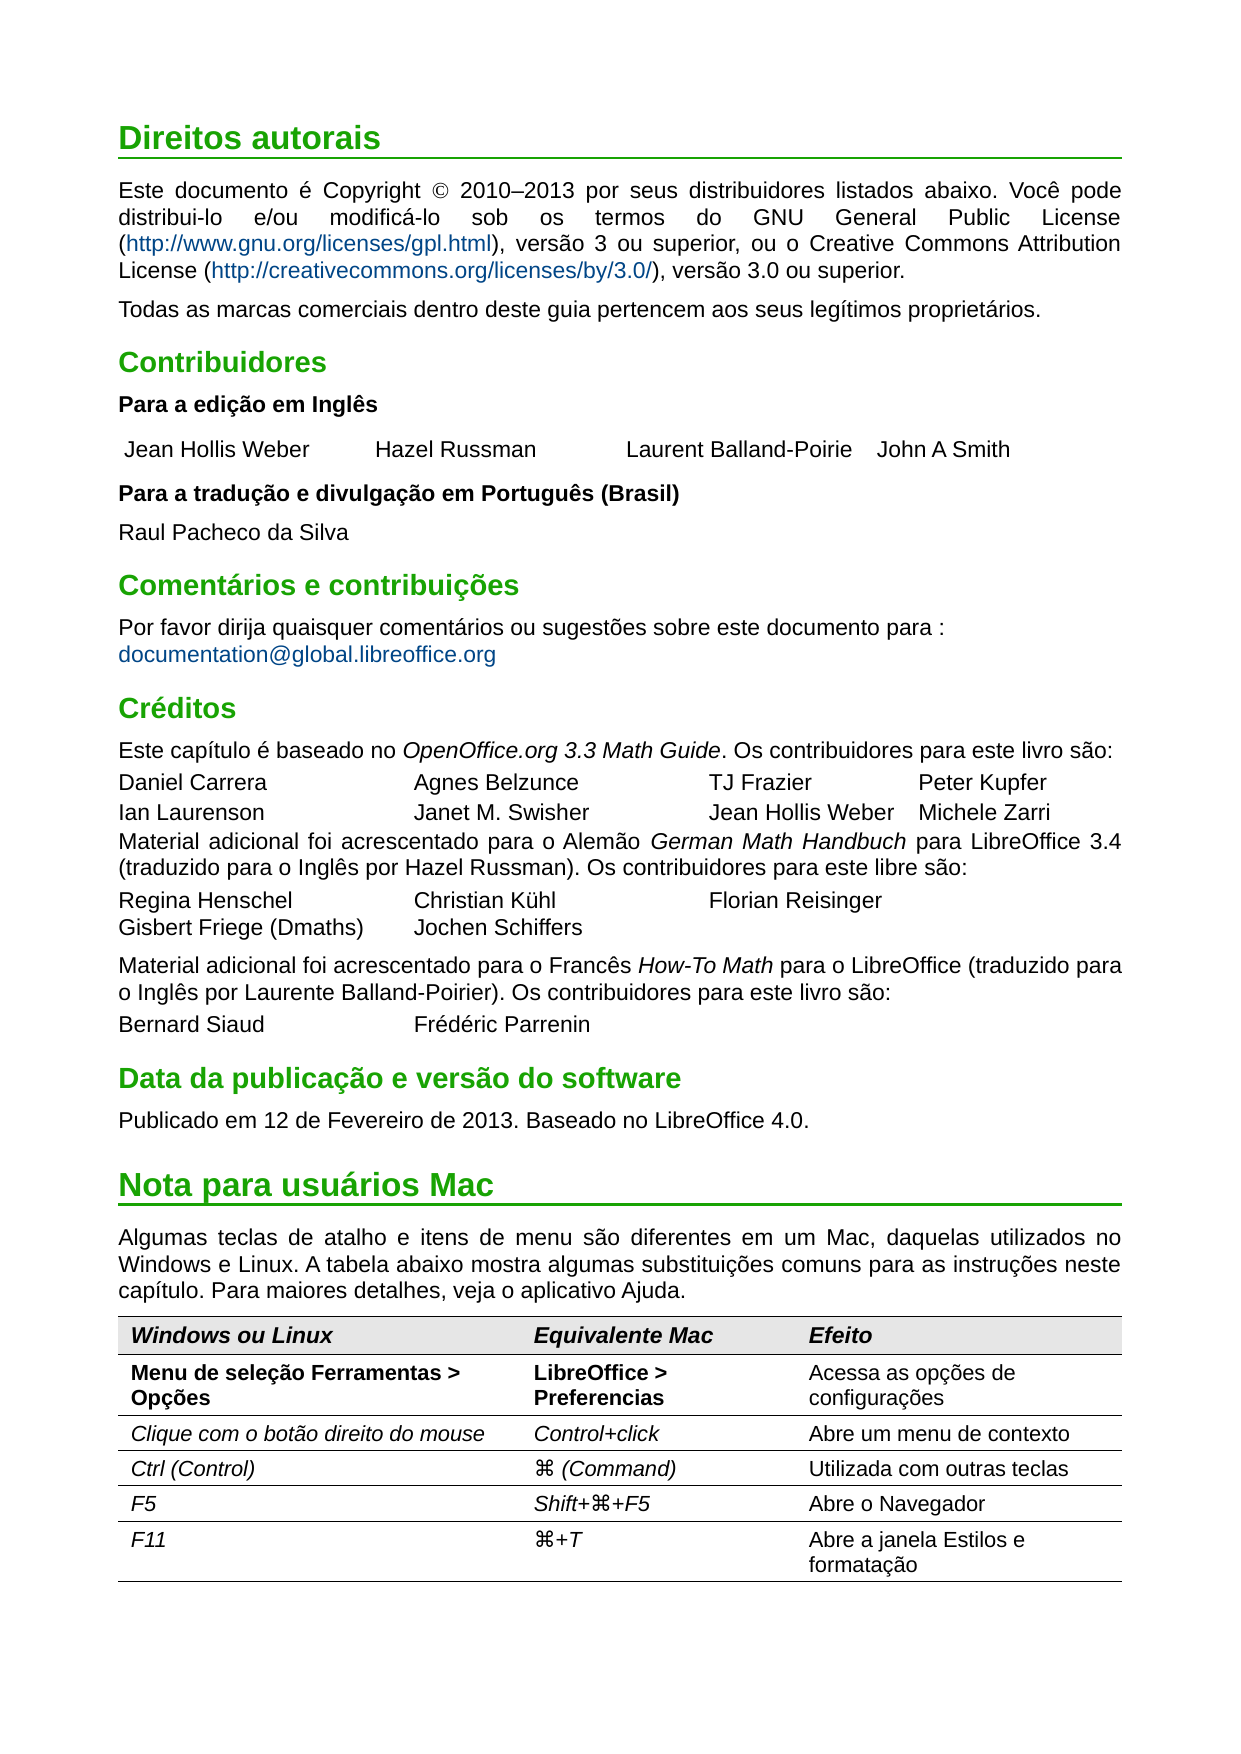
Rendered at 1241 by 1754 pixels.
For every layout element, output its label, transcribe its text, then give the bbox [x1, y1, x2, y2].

table_cell Ctrl (Control) [118, 1451, 521, 1485]
list Material adicional foi acrescentado para o Alemão German Math Handbuch para LibreOffice 3.4 (traduzido para o Inglês por Hazel Russman). Os contribuidores para este libre são: [118, 828, 1122, 881]
text Regina Henschel Christian Kühl Florian Reisinger Gisbert Friege (Dmaths) Jochen Schiffers [118, 887, 1122, 940]
table_cell Shift+⌘+F5 [521, 1486, 796, 1521]
subtitle Data da publicação e versão do software [118, 1061, 1122, 1094]
table_cell Clique com o botão direito do mouse [118, 1416, 521, 1450]
subtitle Comentários e contribuições [118, 568, 1122, 602]
text Algumas teclas de atalho e itens de menu são diferentes em um Mac, daquelas utilizados no Windows e Linux. A tabela abaixo mostra algumas substituições comuns para as instruções neste capítulo. Para maiores detalhes, veja o aplicativo Ajuda. [118, 1224, 1122, 1303]
table_cell F5 [118, 1486, 521, 1521]
table_cell ⌘ (Command) [521, 1451, 796, 1485]
text Para a edição em Inglês [118, 391, 1122, 417]
list Este capítulo é baseado no OpenOffice.org 3.3 Math Guide. Os contribuidores para este livro são: [118, 737, 1122, 763]
subtitle Direitos autorais [118, 118, 1122, 157]
text Todas as marcas comerciais dentro deste guia pertencem aos seus legítimos proprietários. [118, 296, 1122, 322]
subtitle Créditos [118, 691, 1122, 724]
table_header Efeito [796, 1317, 1122, 1354]
table_header Hazel Russman [370, 431, 620, 480]
text Este documento é Copyright © 2010–2013 por seus distribuidores listados abaixo. Você pode distribui-lo e/ou modificá-lo sob os termos do GNU General Public License (http://www.gnu.org/licenses/gpl.html), versão 3 ou superior, ou o Creative Commons Attribution License (http://creativecommons.org/licenses/by/3.0/), versão 3.0 ou superior. [118, 177, 1122, 283]
text Raul Pacheco da Silva [118, 519, 1122, 545]
table_cell Menu de seleção Ferramentas > Opções [118, 1355, 521, 1415]
table_header Laurent Balland-Poirie [621, 431, 871, 480]
text Publicado em 12 de Fevereiro de 2013. Baseado no LibreOffice 4.0. [118, 1107, 1122, 1133]
table_header Jean Hollis Weber [119, 431, 369, 480]
table_cell ⌘+T [521, 1522, 796, 1581]
text Para a tradução e divulgação em Português (Brasil) [118, 481, 1122, 507]
subtitle Contribuidores [118, 345, 1122, 378]
table_cell Acessa as opções de configurações [796, 1355, 1122, 1415]
table_cell Abre a janela Estilos e formatação [796, 1522, 1122, 1581]
text Daniel Carrera Agnes Belzunce TJ Frazier Peter Kupfer [118, 769, 1122, 796]
table_header Equivalente Mac [521, 1317, 796, 1354]
table_cell Utilizada com outras teclas [796, 1451, 1122, 1485]
table_cell Abre um menu de contexto [796, 1416, 1122, 1450]
text Ian Laurenson Janet M. Swisher Jean Hollis Weber Michele Zarri [118, 799, 1122, 825]
table_cell Control+click [521, 1416, 796, 1450]
table_header Windows ou Linux [118, 1317, 521, 1354]
table_cell LibreOffice > Preferencias [521, 1355, 796, 1415]
text Bernard Siaud Frédéric Parrenin [118, 1011, 1122, 1038]
subtitle Nota para usuários Mac [118, 1165, 1122, 1203]
table_cell Abre o Navegador [796, 1486, 1122, 1521]
list Material adicional foi acrescentado para o Francês How-To Math para o LibreOffice (traduzido para o Inglês por Laurente Balland-Poirier). Os contribuidores para este livro são: [118, 952, 1122, 1005]
table_header John A Smith [872, 431, 1122, 480]
text Por favor dirija quaisquer comentários ou sugestões sobre este documento para : documentation@global.libreoffice.org [118, 614, 1122, 668]
table_cell F11 [118, 1522, 521, 1581]
